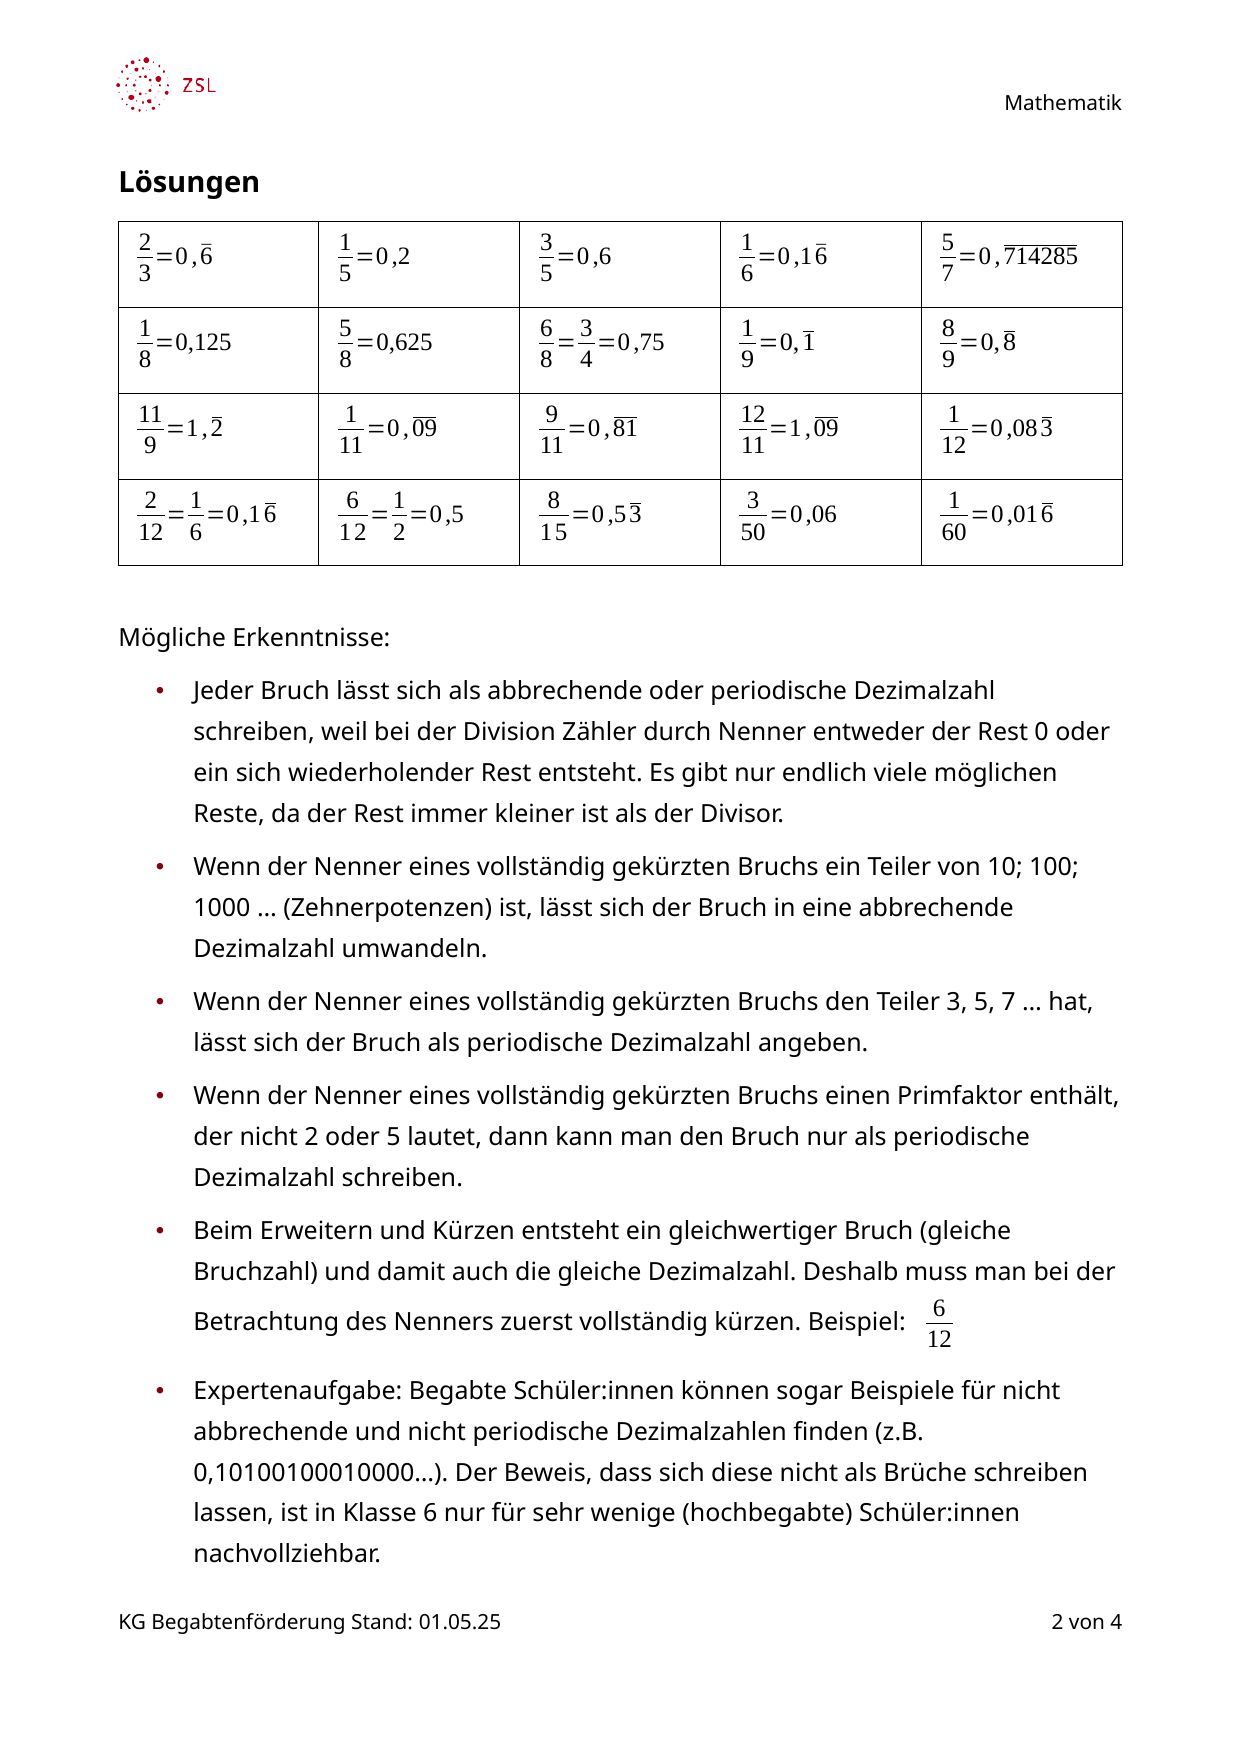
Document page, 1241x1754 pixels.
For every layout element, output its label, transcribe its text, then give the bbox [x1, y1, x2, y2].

list Jeder Bruch lässt sich als abbrechende oder periodische Dezimalzahl schreiben, weil bei der Division Zähler durch Nenner entweder der Rest 0 oder ein sich wiederholender Rest entsteht. Es gibt nur endlich viele möglichen Reste, da der Rest immer kleiner ist als der Divisor. [156, 673, 1122, 829]
table_cell [721, 308, 921, 393]
table_cell [319, 308, 519, 393]
table_header [922, 222, 1122, 307]
list Wenn der Nenner eines vollständig gekürzten Bruchs einen Primfaktor enthält, der nicht 2 oder 5 lautet, dann kann man den Bruch nur als periodische Dezimalzahl schreiben. [156, 1077, 1122, 1193]
subtitle Lösungen [118, 161, 1122, 201]
table_cell [119, 308, 318, 393]
table_cell [520, 394, 720, 479]
list Expertenaufgabe: Begabte Schüler:innen können sogar Beispiele für nicht abbrechende und nicht periodische Dezimalzahlen finden (z.B. 0,10100100010000…). Der Beweis, dass sich diese nicht als Brüche schreiben lassen, ist in Klasse 6 nur für sehr wenige (hochbegabte) Schüler:innen nachvollziehbar. [156, 1372, 1122, 1570]
table_header [319, 222, 519, 307]
table_header [721, 222, 921, 307]
list Wenn der Nenner eines vollständig gekürzten Bruchs den Teiler 3, 5, 7 … hat, lässt sich der Bruch als periodische Dezimalzahl angeben. [156, 983, 1122, 1058]
table_cell [721, 394, 921, 479]
table_cell [922, 308, 1122, 393]
table_cell [520, 308, 720, 393]
table_cell [319, 480, 519, 565]
table_cell [119, 480, 318, 565]
table_cell [520, 480, 720, 565]
table_cell [922, 480, 1122, 565]
table_cell [721, 480, 921, 565]
table_cell [119, 394, 318, 479]
table_cell [319, 394, 519, 479]
text Mögliche Erkenntnisse: [118, 619, 1122, 654]
list Wenn der Nenner eines vollständig gekürzten Bruchs ein Teiler von 10; 100; 1000 … (Zehnerpotenzen) ist, lässt sich der Bruch in eine abbrechende Dezimalzahl umwandeln. [156, 848, 1122, 964]
table_header [119, 222, 318, 307]
table_cell [922, 394, 1122, 479]
table_header [520, 222, 720, 307]
list Beim Erweitern und Kürzen entsteht ein gleichwertiger Bruch (gleiche Bruchzahl) und damit auch die gleiche Dezimalzahl. Deshalb muss man bei der Betrachtung des Nenners zuerst vollständig kürzen. Beispiel: [156, 1212, 1122, 1353]
picture [114, 56, 217, 113]
